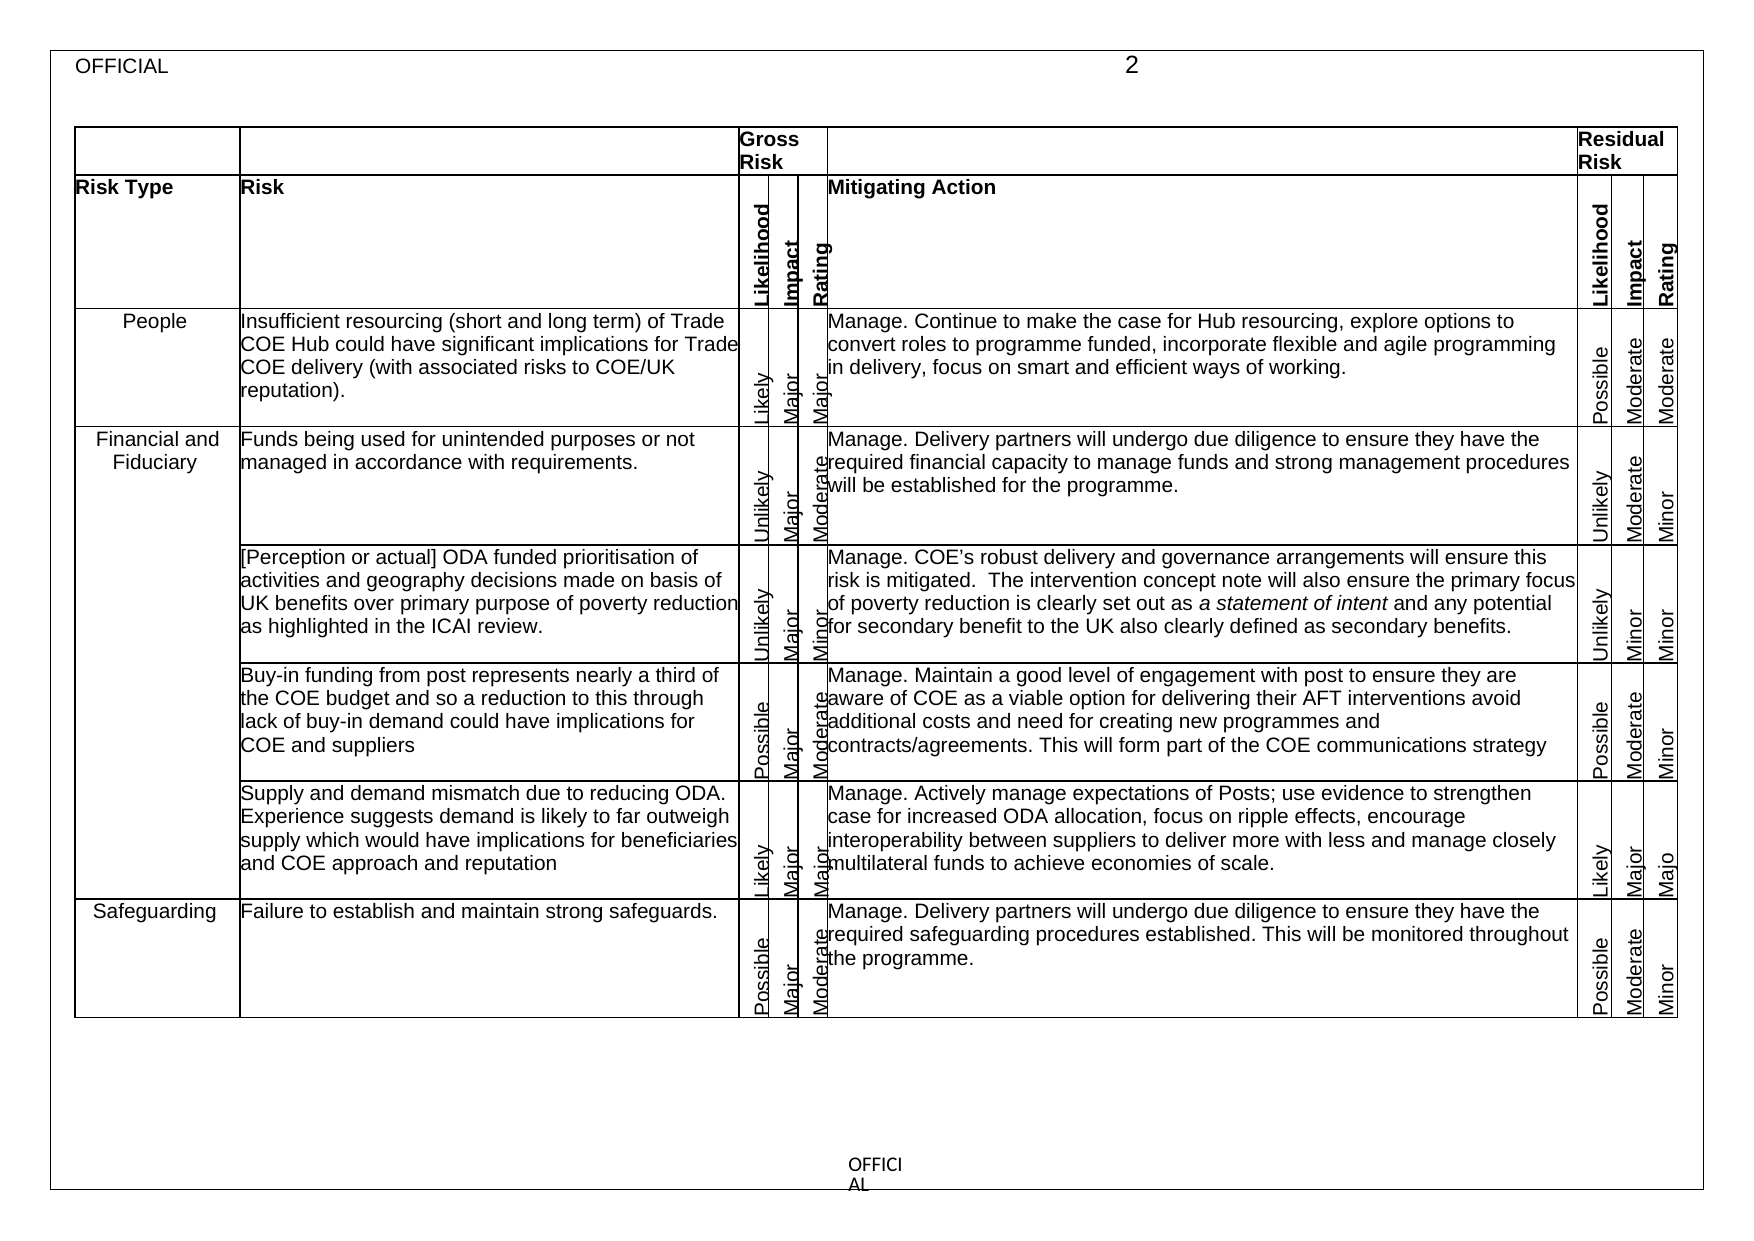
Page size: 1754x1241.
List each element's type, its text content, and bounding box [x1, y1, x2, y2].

table_cell Unlikely [1578, 546, 1611, 662]
table_cell Rating [1644, 176, 1677, 308]
table_cell Likelihood [740, 176, 768, 308]
table_cell Funds being used for unintended purposes or not managed in accordance with requirements. [241, 427, 738, 544]
table_cell Insufficient resourcing (short and long term) of Trade COE Hub could have significant implications for Trade COE delivery (with associated risks to COE/UK reputation). [241, 309, 738, 426]
table_cell Impact [1612, 176, 1643, 308]
table_cell People [76, 309, 239, 426]
table_cell Major [799, 309, 827, 426]
table_cell Moderate [799, 427, 827, 544]
table_cell Possible [1578, 900, 1611, 1016]
table_cell Likelihood [1578, 176, 1611, 308]
table_cell Manage. Delivery partners will undergo due diligence to ensure they have the required safeguarding procedures established. This will be monitored throughout the programme. [828, 900, 1577, 1016]
table_cell Possible [1578, 309, 1611, 426]
table_cell [Perception or actual] ODA funded prioritisation of activities and geography decisions made on basis of UK benefits over primary purpose of poverty reduction as highlighted in the ICAI review. [241, 546, 738, 662]
table_cell Risk [241, 176, 738, 308]
table_cell Manage. Continue to make the case for Hub resourcing, explore options to convert roles to programme funded, incorporate flexible and agile programming in delivery, focus on smart and efficient ways of working. [828, 309, 1577, 426]
table_cell Supply and demand mismatch due to reducing ODA. Experience suggests demand is likely to far outweigh supply which would have implications for beneficiaries and COE approach and reputation [241, 782, 738, 898]
table_cell Risk Type [76, 176, 239, 308]
table_header Gross Risk [740, 128, 827, 174]
table_cell Buy-in funding from post represents nearly a third of the COE budget and so a reduction to this through lack of buy-in demand could have implications for COE and suppliers [241, 664, 738, 780]
table_cell Minor [1612, 546, 1643, 662]
table_cell Major [769, 546, 797, 662]
table_cell Majo [1644, 782, 1677, 898]
table_cell Minor [1644, 546, 1677, 662]
table_cell Moderate [1612, 664, 1643, 780]
table_cell Possible [740, 664, 768, 780]
table_cell Likely [740, 309, 768, 426]
table_cell Major [769, 900, 797, 1016]
table_header [76, 128, 239, 174]
table_cell Major [769, 664, 797, 780]
table_cell Moderate [1644, 309, 1677, 426]
table_cell Safeguarding [76, 900, 239, 1016]
table_header [828, 128, 1577, 174]
table_cell Likely [1578, 782, 1611, 898]
table_cell Minor [799, 546, 827, 662]
table_cell Possible [1578, 664, 1611, 780]
table_cell Major [769, 427, 797, 544]
table_cell Impact [769, 176, 797, 308]
table_cell Minor [1644, 900, 1677, 1016]
table_cell Major [769, 782, 797, 898]
table_cell Moderate [1612, 427, 1643, 544]
table_cell Minor [1644, 427, 1677, 544]
table_cell Manage. Maintain a good level of engagement with post to ensure they are aware of COE as a viable option for delivering their AFT interventions avoid additional costs and need for creating new programmes and contracts/agreements. This will form part of the COE communications strategy [828, 664, 1577, 780]
table_cell Unlikely [740, 546, 768, 662]
table_cell Major [769, 309, 797, 426]
table_cell Failure to establish and maintain strong safeguards. [241, 900, 738, 1016]
table_cell Possible [740, 900, 768, 1016]
table_header Residual Risk [1578, 128, 1677, 174]
table_cell Moderate [799, 900, 827, 1016]
table_cell Unlikely [740, 427, 768, 544]
table_cell Major [1612, 782, 1643, 898]
table_cell Minor [1644, 664, 1677, 780]
table_cell Moderate [1612, 309, 1643, 426]
table_cell Manage. Actively manage expectations of Posts; use evidence to strengthen case for increased ODA allocation, focus on ripple effects, encourage interoperability between suppliers to deliver more with less and manage closely multilateral funds to achieve economies of scale. [828, 782, 1577, 898]
table_cell Financial and Fiduciary [76, 427, 239, 898]
table_cell Likely [740, 782, 768, 898]
table_cell Manage. Delivery partners will undergo due diligence to ensure they have the required financial capacity to manage funds and strong management procedures will be established for the programme. [828, 427, 1577, 544]
table_cell Moderate [1612, 900, 1643, 1016]
table_header [241, 128, 738, 174]
table_cell Moderate [799, 664, 827, 780]
table_cell Mitigating Action [828, 176, 1577, 308]
table_cell Major [799, 782, 827, 898]
table_cell Rating [799, 176, 827, 308]
table_cell Unlikely [1578, 427, 1611, 544]
table_cell Manage. COE’s robust delivery and governance arrangements will ensure this risk is mitigated. The intervention concept note will also ensure the primary focus of poverty reduction is clearly set out as a statement of intent and any potential for secondary benefit to the UK also clearly defined as secondary benefits. [828, 546, 1577, 662]
